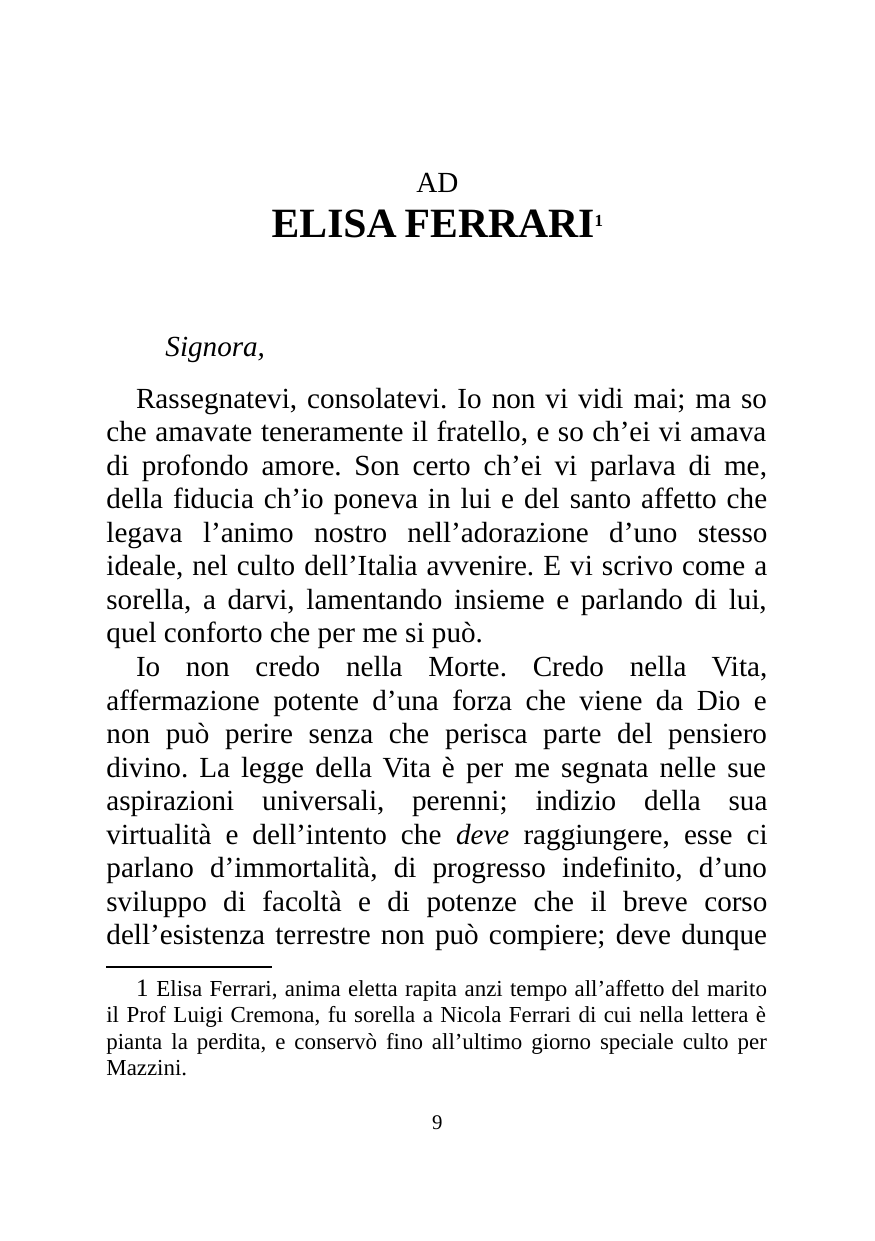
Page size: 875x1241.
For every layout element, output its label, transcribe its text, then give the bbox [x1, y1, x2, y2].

text Signora, [136, 329, 768, 363]
subtitle AD ELISA FERRARI [106, 165, 768, 247]
text Elisa Ferrari, anima eletta rapita anzi tempo all’affetto del marito il Prof Luigi Cremona, fu sorella a Nicola Ferrari di cui nella lettera è pianta la perdita, e conservò fino all’ultimo giorno speciale culto per Mazzini. [106, 973, 768, 1080]
text Rassegnatevi, consolatevi. Io non vi vidi mai; ma so che amavate teneramente il fratello, e so ch’ei vi amava di profondo amore. Son certo ch’ei vi parlava di me, della fiducia ch’io poneva in lui e del santo affetto che legava l’animo nostro nell’adorazione d’uno stesso ideale, nel culto dell’Italia avvenire. E vi scrivo come a sorella, a darvi, lamentando insieme e parlando di lui, quel conforto che per me si può. [106, 381, 768, 649]
text Io non credo nella Morte. Credo nella Vita, affermazione potente d’una forza che viene da Dio e non può perire senza che perisca parte del pensiero divino. La legge della Vita è per me segnata nelle sue aspirazioni universali, perenni; indizio della sua virtualità e dell’intento che deve raggiungere, esse ci parlano d’immortalità, di progresso indefinito, d’uno sviluppo di facoltà e di potenze che il breve corso dell’esistenza terrestre non può compiere; deve dunque [106, 649, 768, 951]
